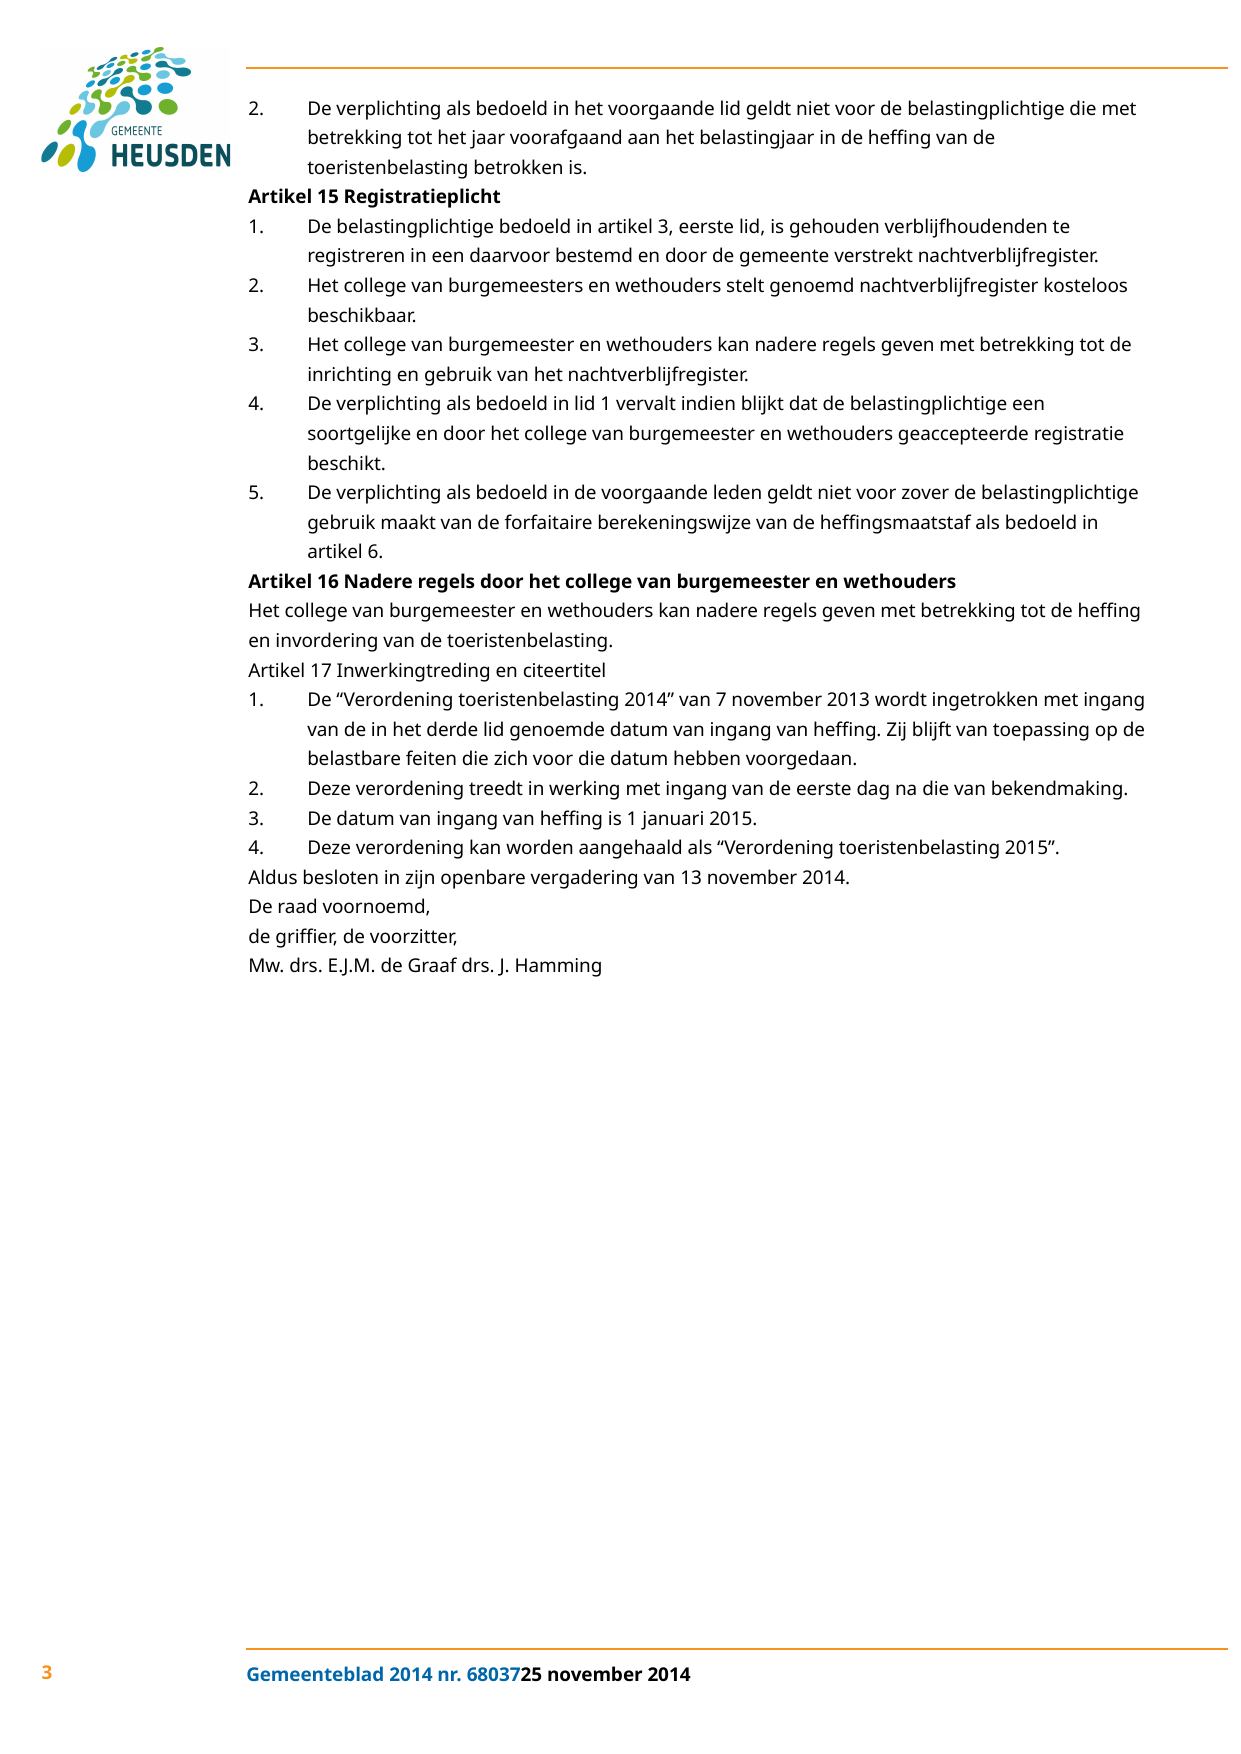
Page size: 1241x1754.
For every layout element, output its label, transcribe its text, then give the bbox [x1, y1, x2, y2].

list Deze verordening treedt in werking met ingang van de eerste dag na die van bekendmaking. [248, 775, 1152, 801]
list De datum van ingang van heffing is 1 januari 2015. [248, 805, 1152, 831]
picture [41, 47, 231, 172]
list De “Verordening toeristenbelasting 2014” van 7 november 2013 wordt ingetrokken met ingang van de in het derde lid genoemde datum van ingang van heffing. Zij blijft van toepassing op de belastbare feiten die zich voor die datum hebben voorgedaan. [248, 686, 1152, 771]
text Aldus besloten in zijn openbare vergadering van 13 november 2014. [248, 864, 1152, 890]
text de griffier, de voorzitter, [248, 923, 1152, 949]
text Artikel 16 Nadere regels door het college van burgemeester en wethouders [248, 568, 1152, 594]
list Het college van burgemeesters en wethouders stelt genoemd nachtverblijfregister kosteloos beschikbaar. [248, 272, 1152, 328]
list De verplichting als bedoeld in het voorgaande lid geldt niet voor de belastingplichtige die met betrekking tot het jaar voorafgaand aan het belastingjaar in de heffing van de toeristenbelasting betrokken is. [248, 95, 1152, 180]
text Artikel 17 Inwerkingtreding en citeertitel [248, 657, 1152, 683]
list De verplichting als bedoeld in lid 1 vervalt indien blijkt dat de belastingplichtige een soortgelijke en door het college van burgemeester en wethouders geaccepteerde registratie beschikt. [248, 391, 1152, 476]
list De verplichting als bedoeld in de voorgaande leden geldt niet voor zover de belastingplichtige gebruik maakt van de forfaitaire berekeningswijze van de heffingsmaatstaf als bedoeld in artikel 6. [248, 479, 1152, 564]
text Artikel 15 Registratieplicht [248, 183, 1152, 209]
text Het college van burgemeester en wethouders kan nadere regels geven met betrekking tot de heffing en invordering van de toeristenbelasting. [248, 598, 1152, 653]
list Het college van burgemeester en wethouders kan nadere regels geven met betrekking tot de inrichting en gebruik van het nachtverblijfregister. [248, 331, 1152, 387]
text De raad voornoemd, [248, 893, 1152, 919]
list De belastingplichtige bedoeld in artikel 3, eerste lid, is gehouden verblijfhoudenden te registreren in een daarvoor bestemd en door de gemeente verstrekt nachtverblijfregister. [248, 213, 1152, 268]
text Mw. drs. E.J.M. de Graaf drs. J. Hamming [248, 953, 1152, 978]
list Deze verordening kan worden aangehaald als “Verordening toeristenbelasting 2015”. [248, 834, 1152, 860]
